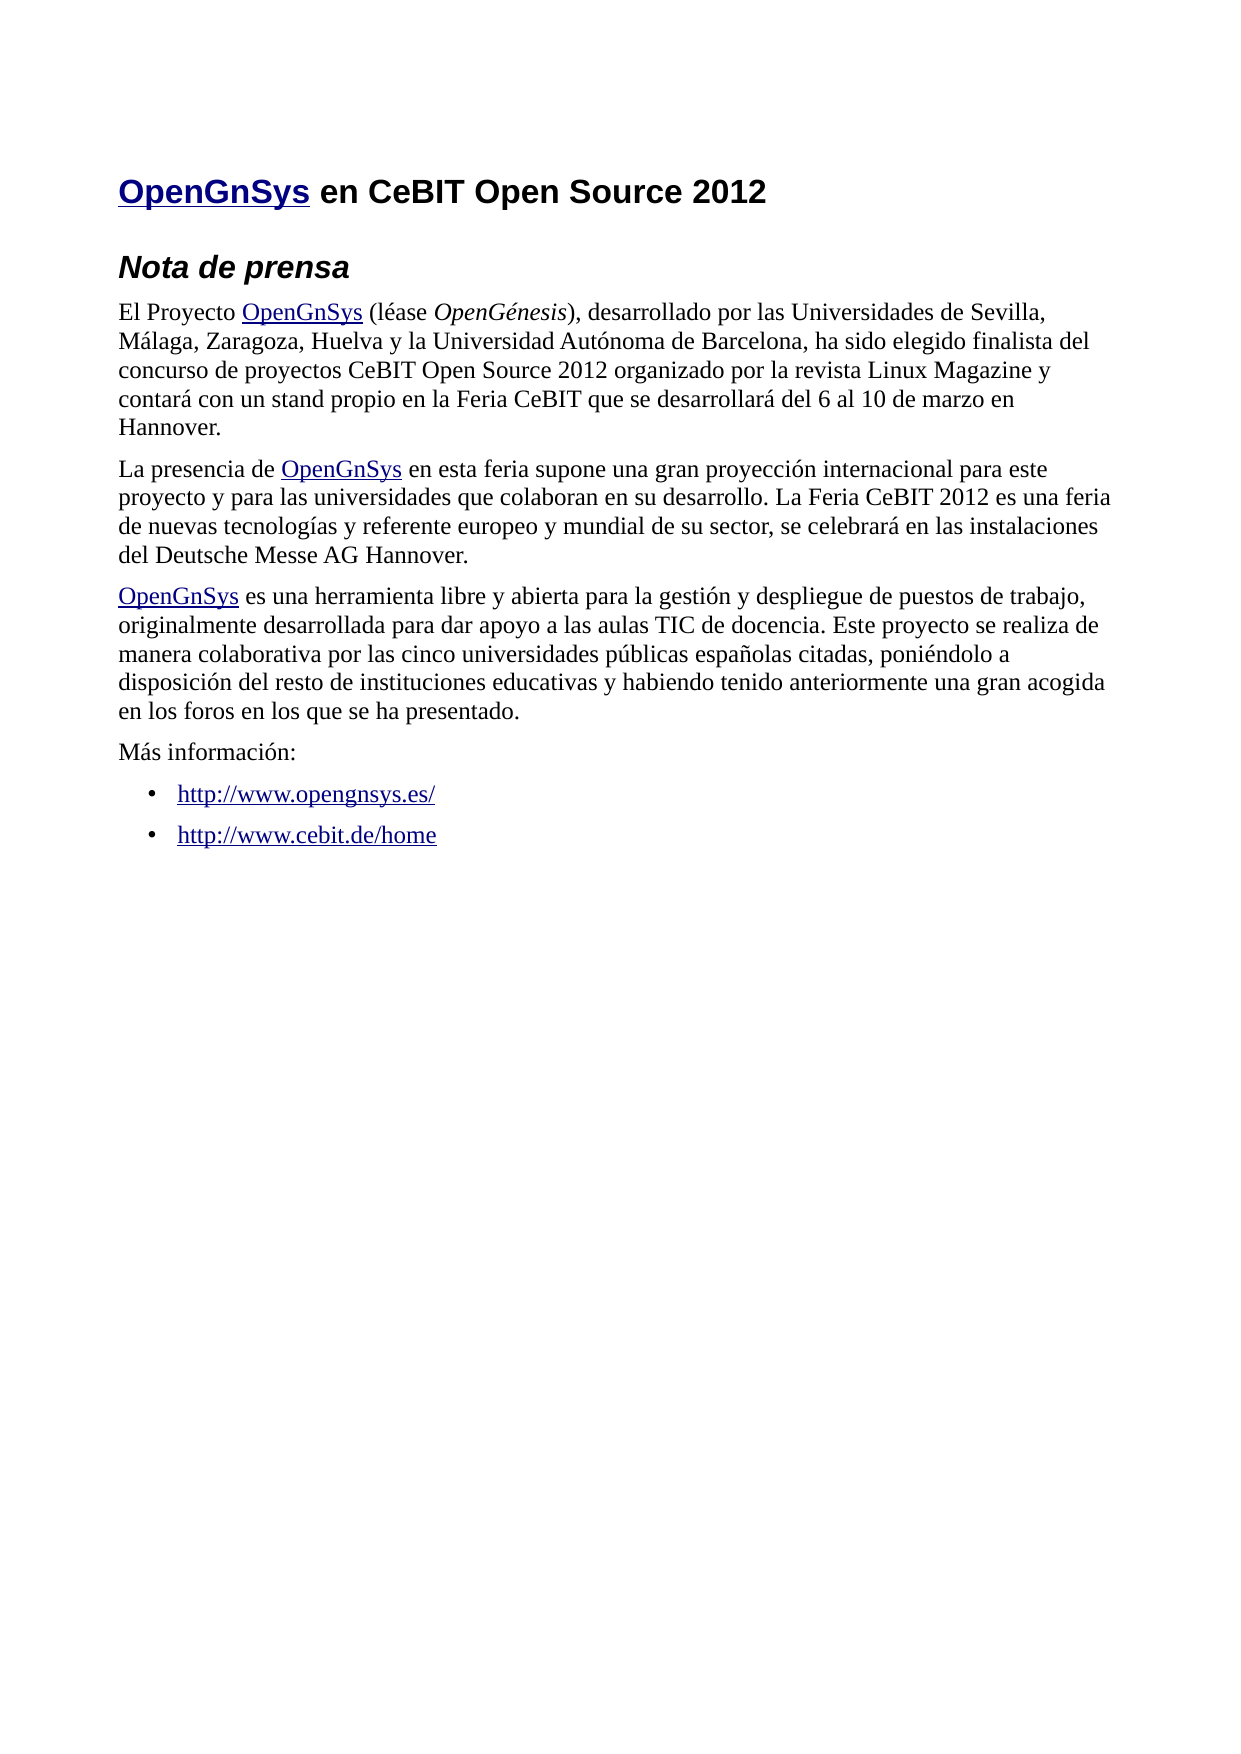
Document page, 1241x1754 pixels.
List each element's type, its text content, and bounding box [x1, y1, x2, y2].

subtitle Nota de prensa [118, 248, 1122, 285]
list ​http://www.opengnsys.es/ [148, 779, 1122, 807]
text La presencia de OpenGnSys en esta feria supone una gran proyección internacional para este proyecto y para las universidades que colaboran en su desarrollo. La Feria CeBIT 2012 es una feria de nuevas tecnologías y referente europeo y mundial de su sector, se celebrará en las instalaciones del Deutsche Messe AG Hannover. [118, 454, 1122, 569]
subtitle OpenGnSys en CeBIT Open Source 2012 [118, 172, 1122, 211]
list ​http://www.cebit.de/home [148, 820, 1122, 849]
text Más información: [118, 737, 1122, 766]
text OpenGnSys es una herramienta libre y abierta para la gestión y despliegue de puestos de trabajo, originalmente desarrollada para dar apoyo a las aulas TIC de docencia. Este proyecto se realiza de manera colaborativa por las cinco universidades públicas españolas citadas, poniéndolo a disposición del resto de instituciones educativas y habiendo tenido anteriormente una gran acogida en los foros en los que se ha presentado. [118, 581, 1122, 725]
text El Proyecto OpenGnSys (léase OpenGénesis), desarrollado por las Universidades de Sevilla, Málaga, Zaragoza, Huelva y la Universidad Autónoma de Barcelona, ha sido elegido finalista del concurso de proyectos CeBIT Open Source 2012 organizado por la revista Linux Magazine y contará con un stand propio en la Feria CeBIT que se desarrollará del 6 al 10 de marzo en Hannover. [118, 297, 1122, 441]
